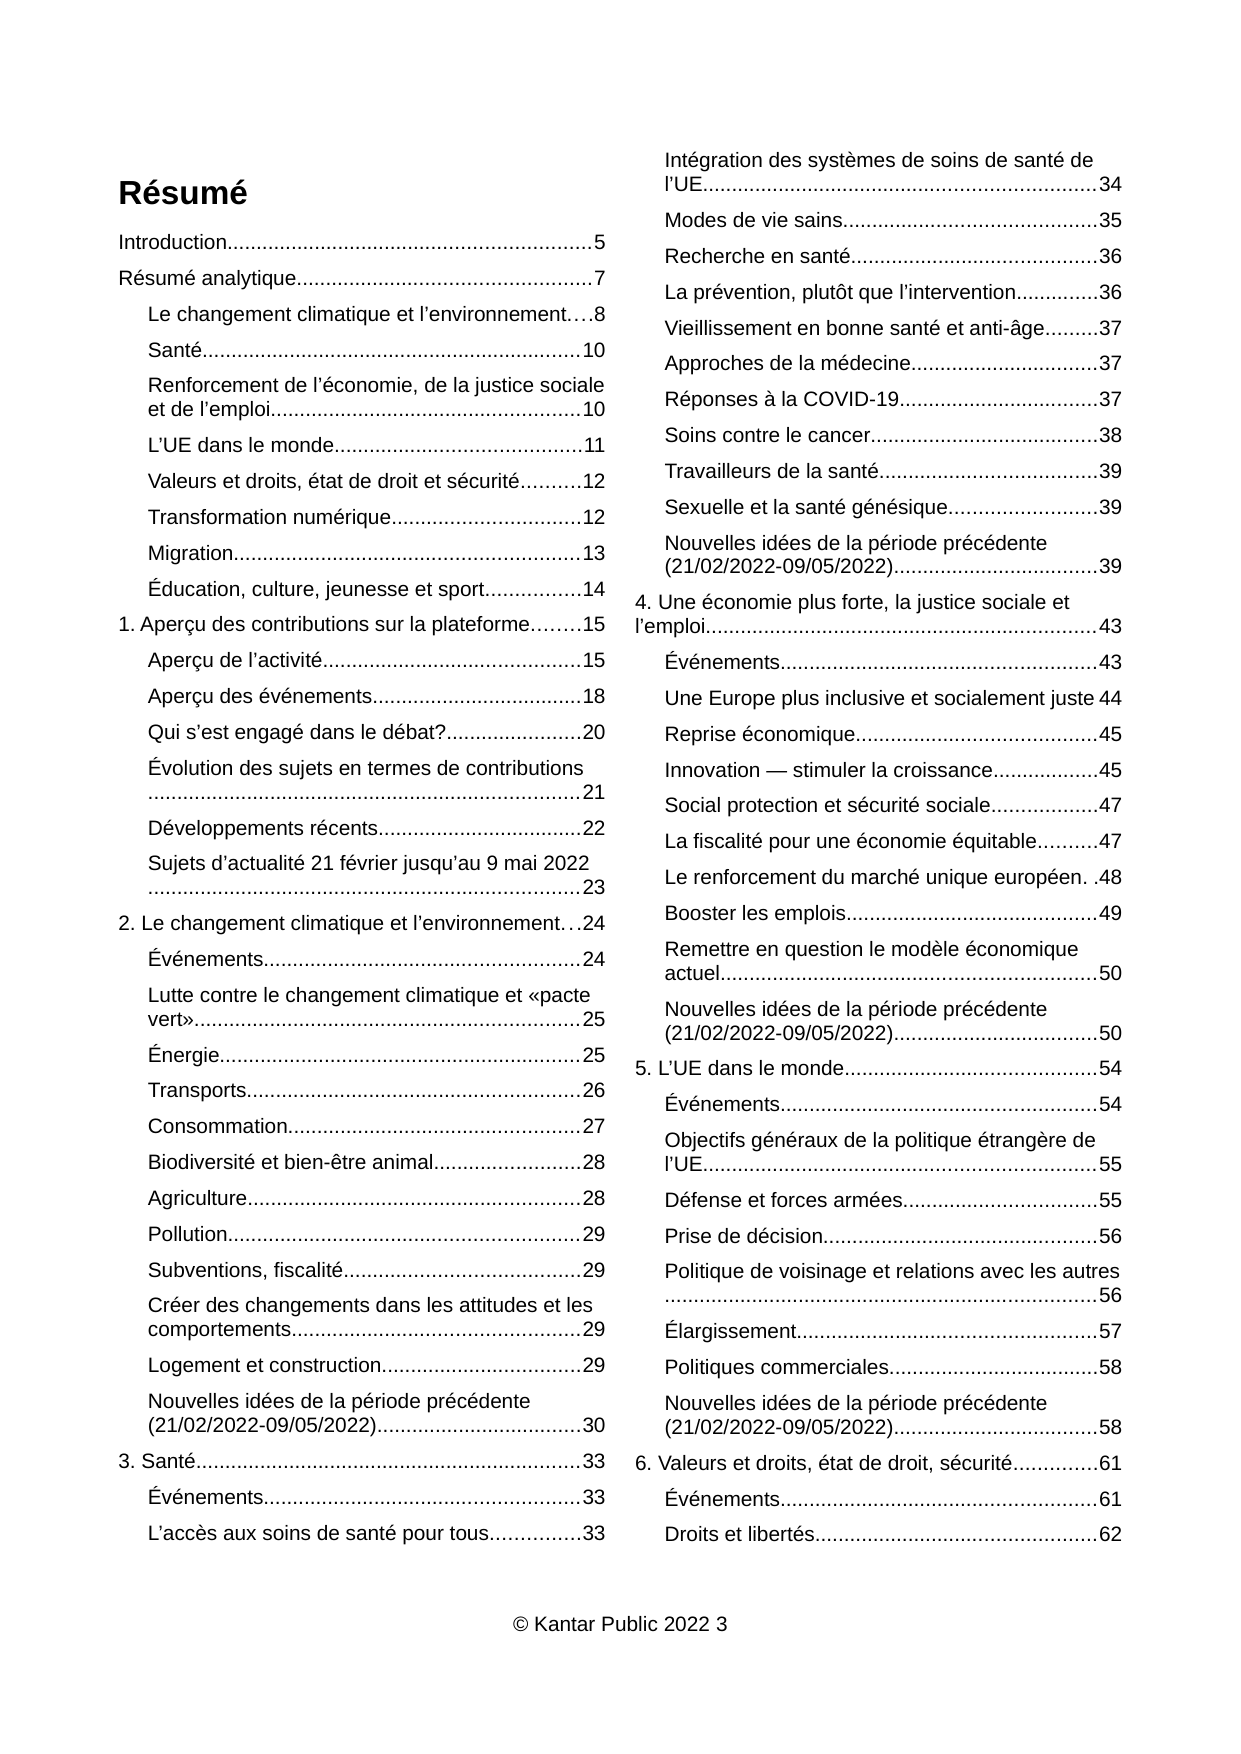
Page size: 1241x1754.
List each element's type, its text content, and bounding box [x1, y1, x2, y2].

text Réponses à la COVID-19 37 [664, 387, 1122, 411]
text Nouvelles idées de la période précédente (21/02/2022-09/05/2022) 58 [664, 1391, 1122, 1439]
text Nouvelles idées de la période précédente (21/02/2022-09/05/2022) 50 [664, 996, 1122, 1044]
text Travailleurs de la santé 39 [664, 459, 1122, 483]
text Défense et forces armées 55 [664, 1188, 1122, 1212]
text Événements 43 [664, 650, 1122, 674]
text Événements 33 [148, 1484, 605, 1508]
text Modes de vie sains 35 [664, 208, 1122, 232]
text L’accès aux soins de santé pour tous 33 [148, 1520, 605, 1544]
text Consommation 27 [148, 1114, 605, 1138]
text 6. Valeurs et droits, état de droit, sécurité 61 [635, 1451, 1122, 1474]
text Résumé analytique 7 [118, 266, 605, 290]
text Qui s’est engagé dans le débat? 20 [148, 720, 605, 744]
text Objectifs généraux de la politique étrangère de l’UE 55 [664, 1128, 1122, 1176]
text Le renforcement du marché unique européen 48 [664, 865, 1122, 889]
subtitle Résumé [118, 173, 605, 211]
text Migration 13 [148, 541, 605, 564]
text Une Europe plus inclusive et socialement juste 44 [664, 686, 1122, 710]
text Politiques commerciales 58 [664, 1355, 1122, 1379]
text Santé 10 [148, 337, 605, 361]
text Évolution des sujets en termes de contributions 21 [148, 756, 605, 803]
text 4. Une économie plus forte, la justice sociale et l’emploi 43 [635, 590, 1122, 638]
text Élargissement 57 [664, 1319, 1122, 1343]
text 2. Le changement climatique et l’environnement 24 [118, 911, 605, 935]
text Innovation — stimuler la croissance 45 [664, 757, 1122, 781]
text Social protection et sécurité sociale 47 [664, 793, 1122, 817]
text Développements récents 22 [148, 815, 605, 839]
text Événements 61 [664, 1486, 1122, 1510]
text Politique de voisinage et relations avec les autres 56 [664, 1259, 1122, 1307]
text Nouvelles idées de la période précédente (21/02/2022-09/05/2022) 39 [664, 530, 1122, 578]
text Soins contre le cancer 38 [664, 423, 1122, 447]
text Sujets d’actualité 21 février jusqu’au 9 mai 2022 23 [148, 851, 605, 899]
text Approches de la médecine 37 [664, 351, 1122, 375]
text Créer des changements dans les attitudes et les comportements 29 [148, 1293, 605, 1341]
text Transformation numérique 12 [148, 505, 605, 529]
text Nouvelles idées de la période précédente (21/02/2022-09/05/2022) 30 [148, 1389, 605, 1437]
text Logement et construction 29 [148, 1353, 605, 1377]
text Agriculture 28 [148, 1186, 605, 1210]
text Booster les emplois 49 [664, 901, 1122, 925]
text L’UE dans le monde 11 [148, 433, 605, 457]
text Biodiversité et bien-être animal 28 [148, 1150, 605, 1174]
text Événements 24 [148, 947, 605, 971]
text Sexuelle et la santé génésique 39 [664, 494, 1122, 518]
text La fiscalité pour une économie équitable 47 [664, 829, 1122, 853]
text Intégration des systèmes de soins de santé de l’UE 34 [664, 148, 1122, 196]
text Droits et libertés 62 [664, 1522, 1122, 1546]
text Prise de décision 56 [664, 1223, 1122, 1247]
text Pollution 29 [148, 1222, 605, 1246]
text Vieillissement en bonne santé et anti-âge 37 [664, 315, 1122, 339]
text Événements 54 [664, 1092, 1122, 1116]
text Énergie 25 [148, 1042, 605, 1066]
text Recherche en santé 36 [664, 244, 1122, 268]
text 1. Aperçu des contributions sur la plateforme 15 [118, 612, 605, 636]
text Valeurs et droits, état de droit et sécurité 12 [148, 469, 605, 493]
text Éducation, culture, jeunesse et sport 14 [148, 576, 605, 600]
text Remettre en question le modèle économique actuel 50 [664, 937, 1122, 984]
text La prévention, plutôt que l’intervention 36 [664, 279, 1122, 303]
text Le changement climatique et l’environnement 8 [148, 302, 605, 326]
text Introduction 5 [118, 230, 605, 254]
text Transports 26 [148, 1078, 605, 1102]
text Aperçu des événements 18 [148, 684, 605, 708]
text Aperçu de l’activité 15 [148, 648, 605, 672]
text Renforcement de l’économie, de la justice sociale et de l’emploi 10 [148, 373, 605, 421]
text Reprise économique 45 [664, 722, 1122, 746]
text 5. L’UE dans le monde 54 [635, 1056, 1122, 1080]
text 3. Santé 33 [118, 1449, 605, 1473]
text Lutte contre le changement climatique et «pacte vert» 25 [148, 983, 605, 1031]
text Subventions, fiscalité 29 [148, 1257, 605, 1281]
